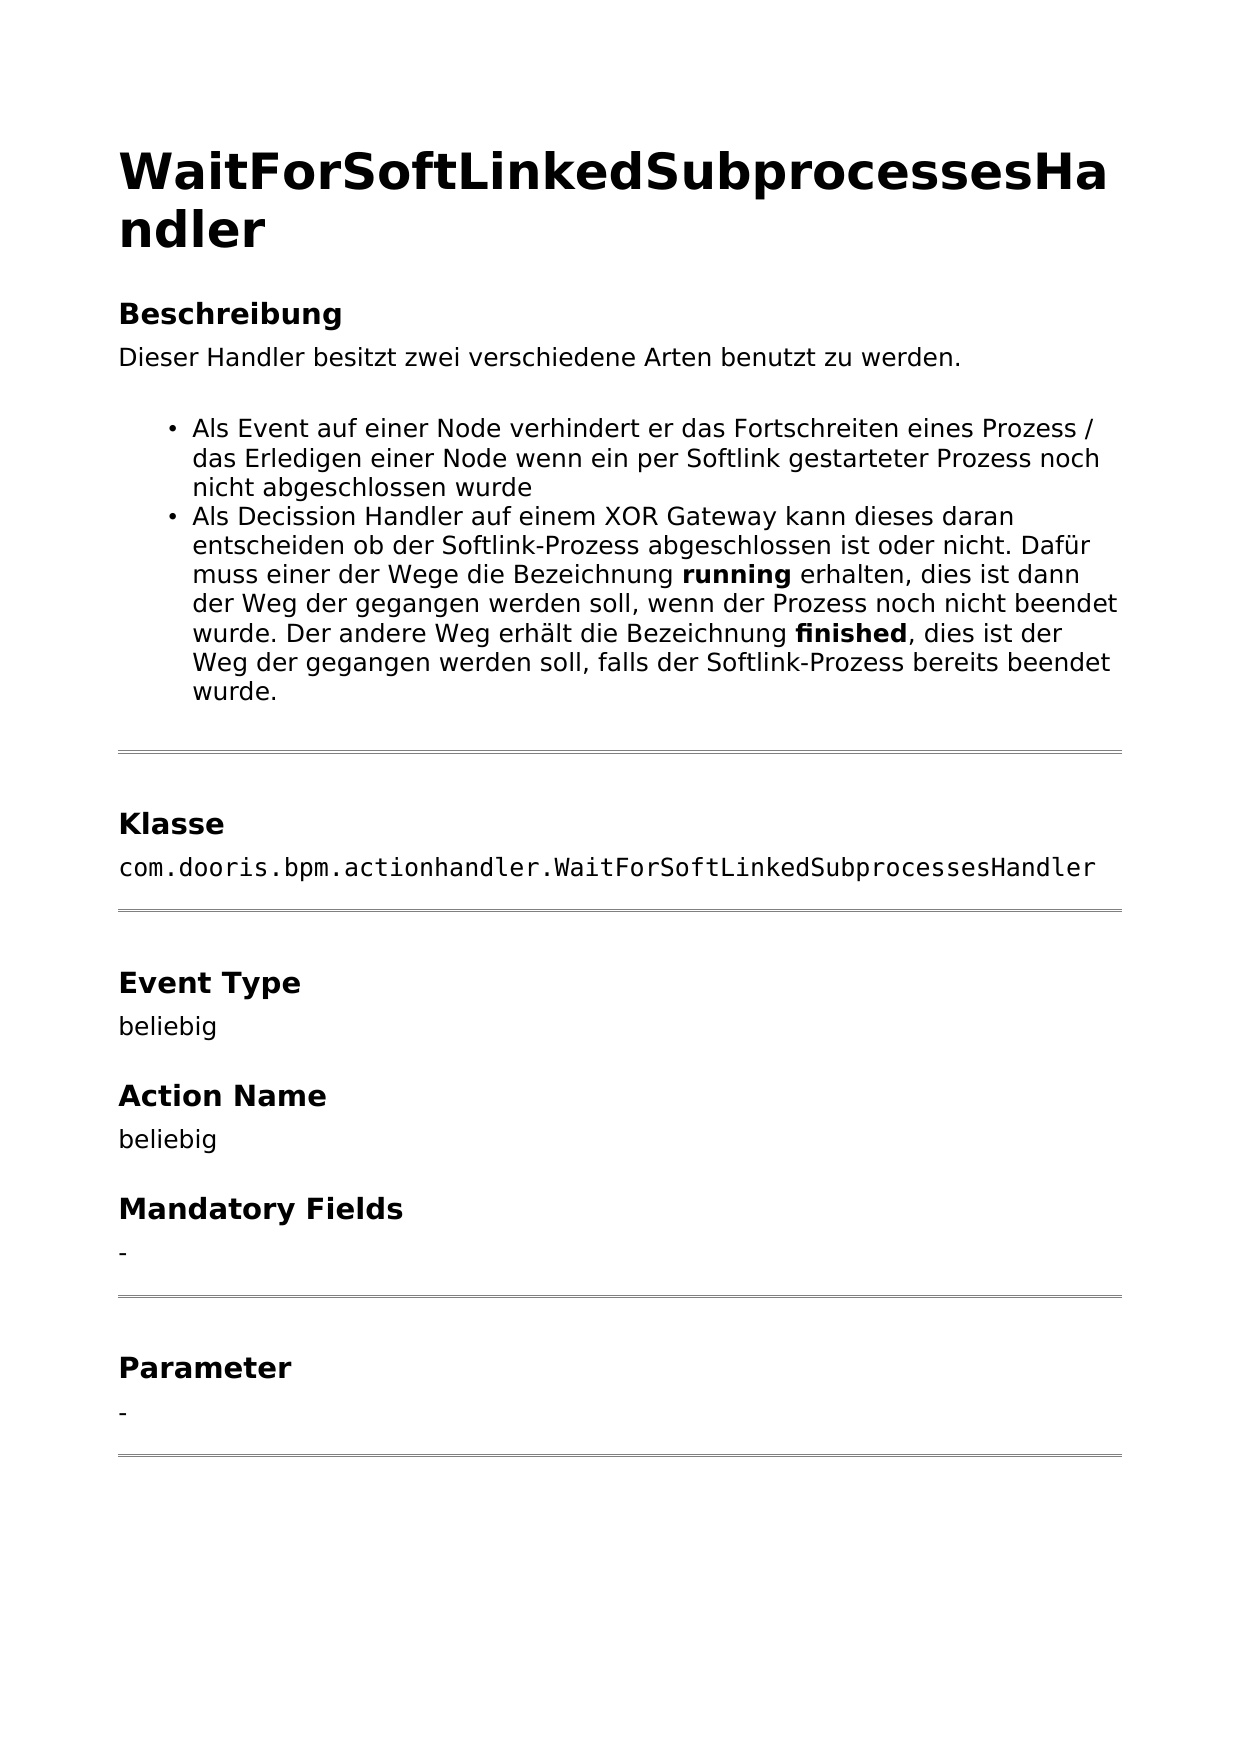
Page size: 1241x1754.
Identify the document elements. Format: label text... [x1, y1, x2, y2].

text beliebig [118, 1012, 1122, 1042]
text com.dooris.bpm.actionhandler.WaitForSoftLinkedSubprocessesHandler [118, 854, 1122, 883]
text - [118, 1239, 1122, 1268]
subtitle Event Type [118, 966, 1122, 1000]
subtitle Action Name [118, 1079, 1122, 1113]
subtitle Beschreibung [118, 297, 1122, 331]
text beliebig [118, 1126, 1122, 1155]
subtitle Mandatory Fields [118, 1192, 1122, 1226]
list Als Event auf einer Node verhindert er das Fortschreiten eines Prozess / das Erledigen einer Node wenn ein per Softlink gestarteter Prozess noch nicht abgeschlossen wurde [177, 415, 1122, 502]
text Dieser Handler besitzt zwei verschiedene Arten benutzt zu werden. [118, 343, 1122, 373]
list Als Decission Handler auf einem XOR Gateway kann dieses daran entscheiden ob der Softlink-Prozess abgeschlossen ist oder nicht. Dafür muss einer der Wege die Bezeichnung running erhalten, dies ist dann der Weg der gegangen werden soll, wenn der Prozess noch nicht beendet wurde. Der andere Weg erhält die Bezeichnung finished, dies ist der Weg der gegangen werden soll, falls der Softlink-Prozess bereits beendet wurde. [177, 502, 1122, 706]
subtitle Parameter [118, 1352, 1122, 1386]
text - [118, 1398, 1122, 1427]
subtitle WaitForSoftLinkedSubprocessesHandler [118, 143, 1122, 259]
subtitle Klasse [118, 807, 1122, 841]
